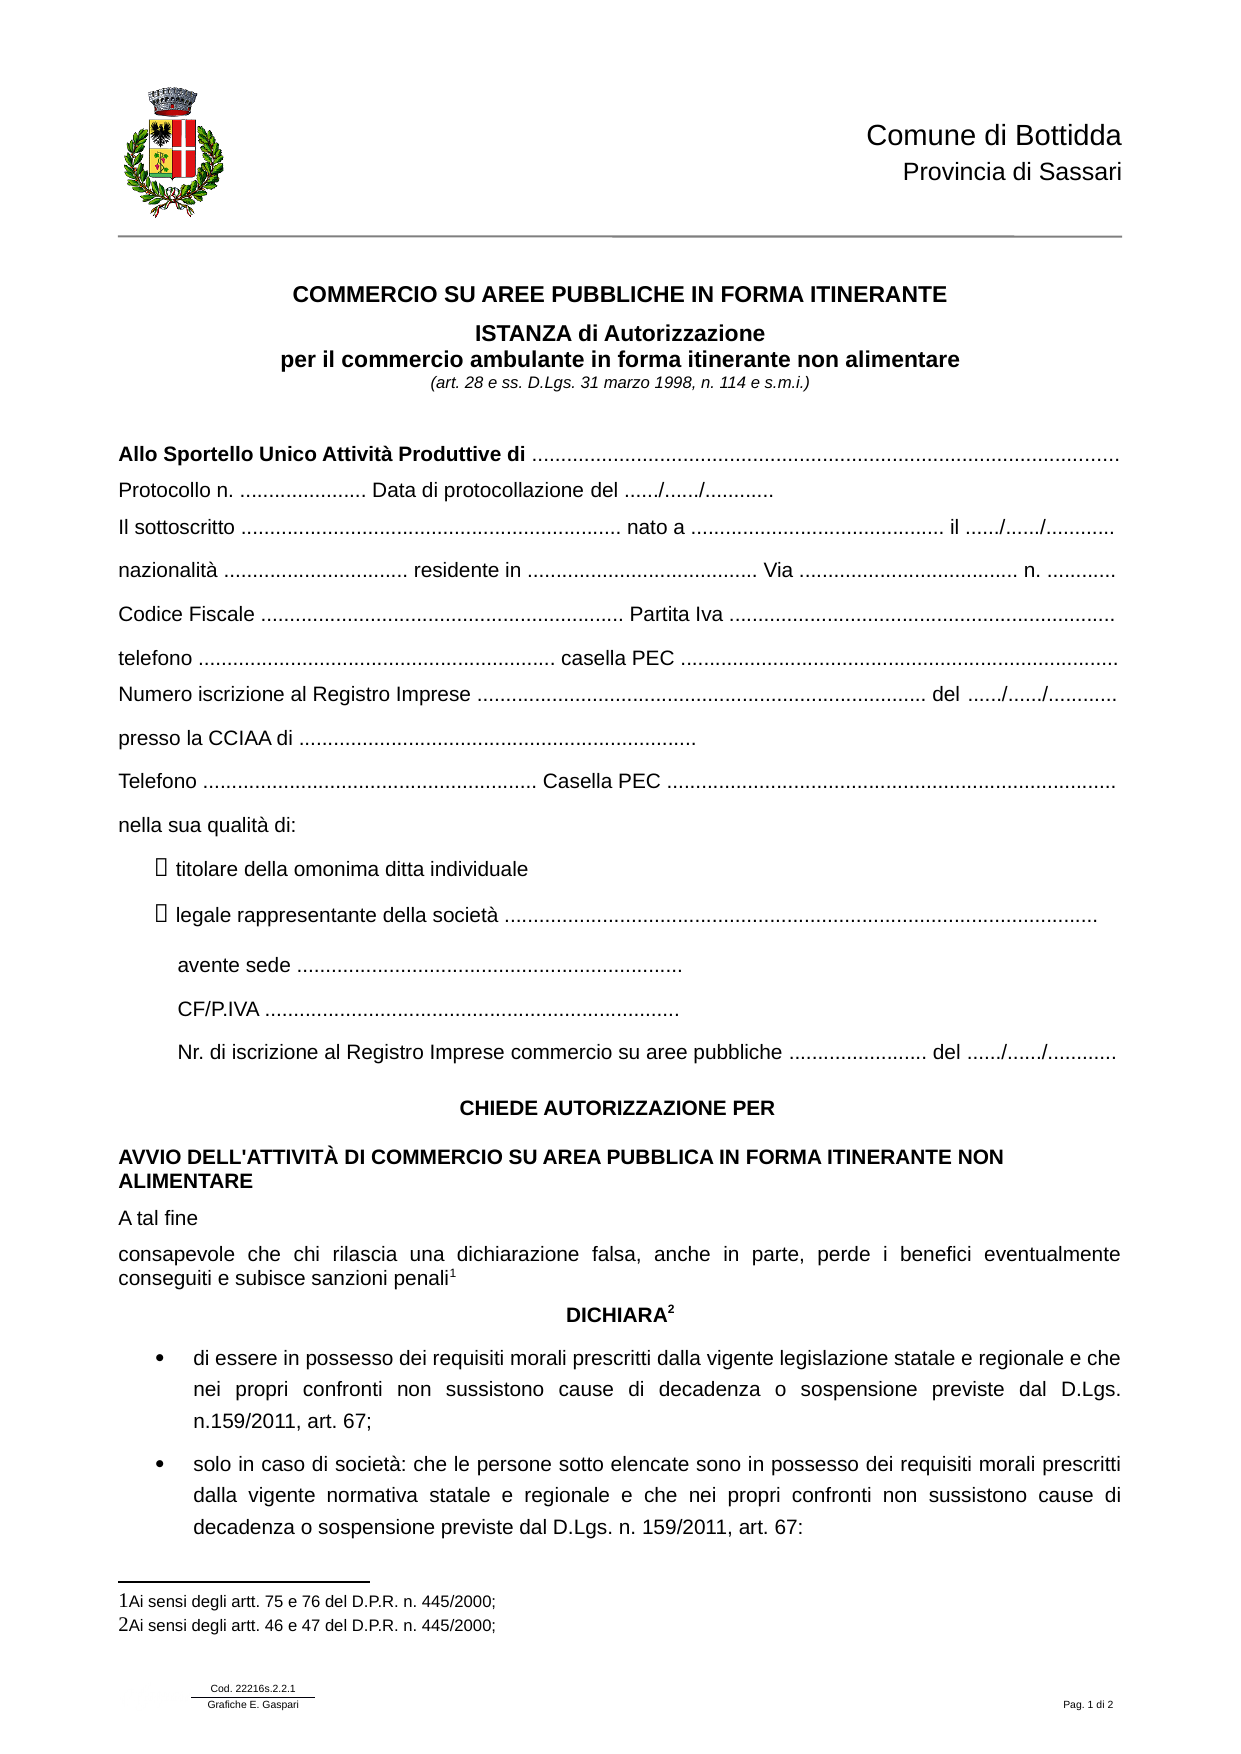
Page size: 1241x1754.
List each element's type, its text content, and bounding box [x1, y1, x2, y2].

text Nr. di iscrizione al Registro Imprese commercio su aree pubbliche ........................ del ....../....../............ [177, 1040, 1122, 1064]
text AVVIO DELL'ATTIVITÀ DI COMMERCIO SU AREA PUBBLICA IN FORMA ITINERANTE NON ALIMENTARE [118, 1145, 1122, 1193]
text Provincia di Sassari [224, 157, 1122, 185]
text  legale rappresentante della società ....................................................................................................... [153, 896, 1122, 930]
text consapevole che chi rilascia una dichiarazione falsa, anche in parte, perde i benefici eventualmente conseguiti e subisce sanzioni penali [118, 1242, 1122, 1290]
text presso la CCIAA di ..................................................................... [118, 726, 1122, 749]
text avente sede ................................................................... [177, 953, 1122, 977]
text Ai sensi degli artt. 46 e 47 del D.P.R. n. 445/2000; [118, 1612, 1122, 1636]
text A tal fine [118, 1206, 1122, 1229]
picture [122, 87, 224, 219]
text Codice Fiscale ............................................................... Partita Iva ................................................................... [118, 602, 1122, 626]
list di essere in possesso dei requisiti morali prescritti dalla vigente legislazione statale e regionale e che nei propri confronti non sussistono cause di decadenza o sospensione previste dal D.Lgs. n.159/2011, art. 67; [156, 1346, 1122, 1432]
text nazionalità ................................ residente in ........................................ Via ...................................... n. ............ [118, 558, 1122, 582]
table_header COMMERCIO SU AREE PUBBLICHE IN FORMA ITINERANTE ISTANZA di Autorizzazione per il commercio ambulante in forma itinerante non alimentare (art. 28 e ss. D.Lgs. 31 marzo 1998, n. 114 e s.m.i.) [118, 256, 1122, 417]
text Comune di Bottidda [224, 118, 1122, 152]
text Allo Sportello Unico Attività Produttive di [118, 442, 1122, 466]
text CF/P.IVA ........................................................................ [177, 996, 1122, 1020]
text  titolare della omonima ditta individuale [153, 849, 1122, 883]
text Numero iscrizione al Registro Imprese .............................................................................. del ....../....../............ [118, 682, 1122, 706]
text Il sottoscritto .................................................................. nato a ............................................ il ....../....../............ [118, 514, 1122, 538]
text DICHIARA [118, 1302, 1122, 1326]
text nella sua qualità di: [118, 813, 1122, 837]
text telefono .............................................................. casella PEC ............................................................................ [118, 646, 1122, 669]
text Telefono .......................................................... Casella PEC .............................................................................. [118, 769, 1122, 793]
text Ai sensi degli artt. 75 e 76 del D.P.R. n. 445/2000; [118, 1588, 1122, 1612]
list solo in caso di società: che le persone sotto elencate sono in possesso dei requisiti morali prescritti dalla vigente normativa statale e regionale e che nei propri confronti non sussistono cause di decadenza o sospensione previste dal D.Lgs. n. 159/2011, art. 67: [156, 1452, 1122, 1538]
text CHIEDE AUTORIZZAZIONE PER [118, 1096, 1122, 1120]
text Protocollo n. ...................... Data di protocollazione del ....../....../............ [118, 478, 1122, 502]
